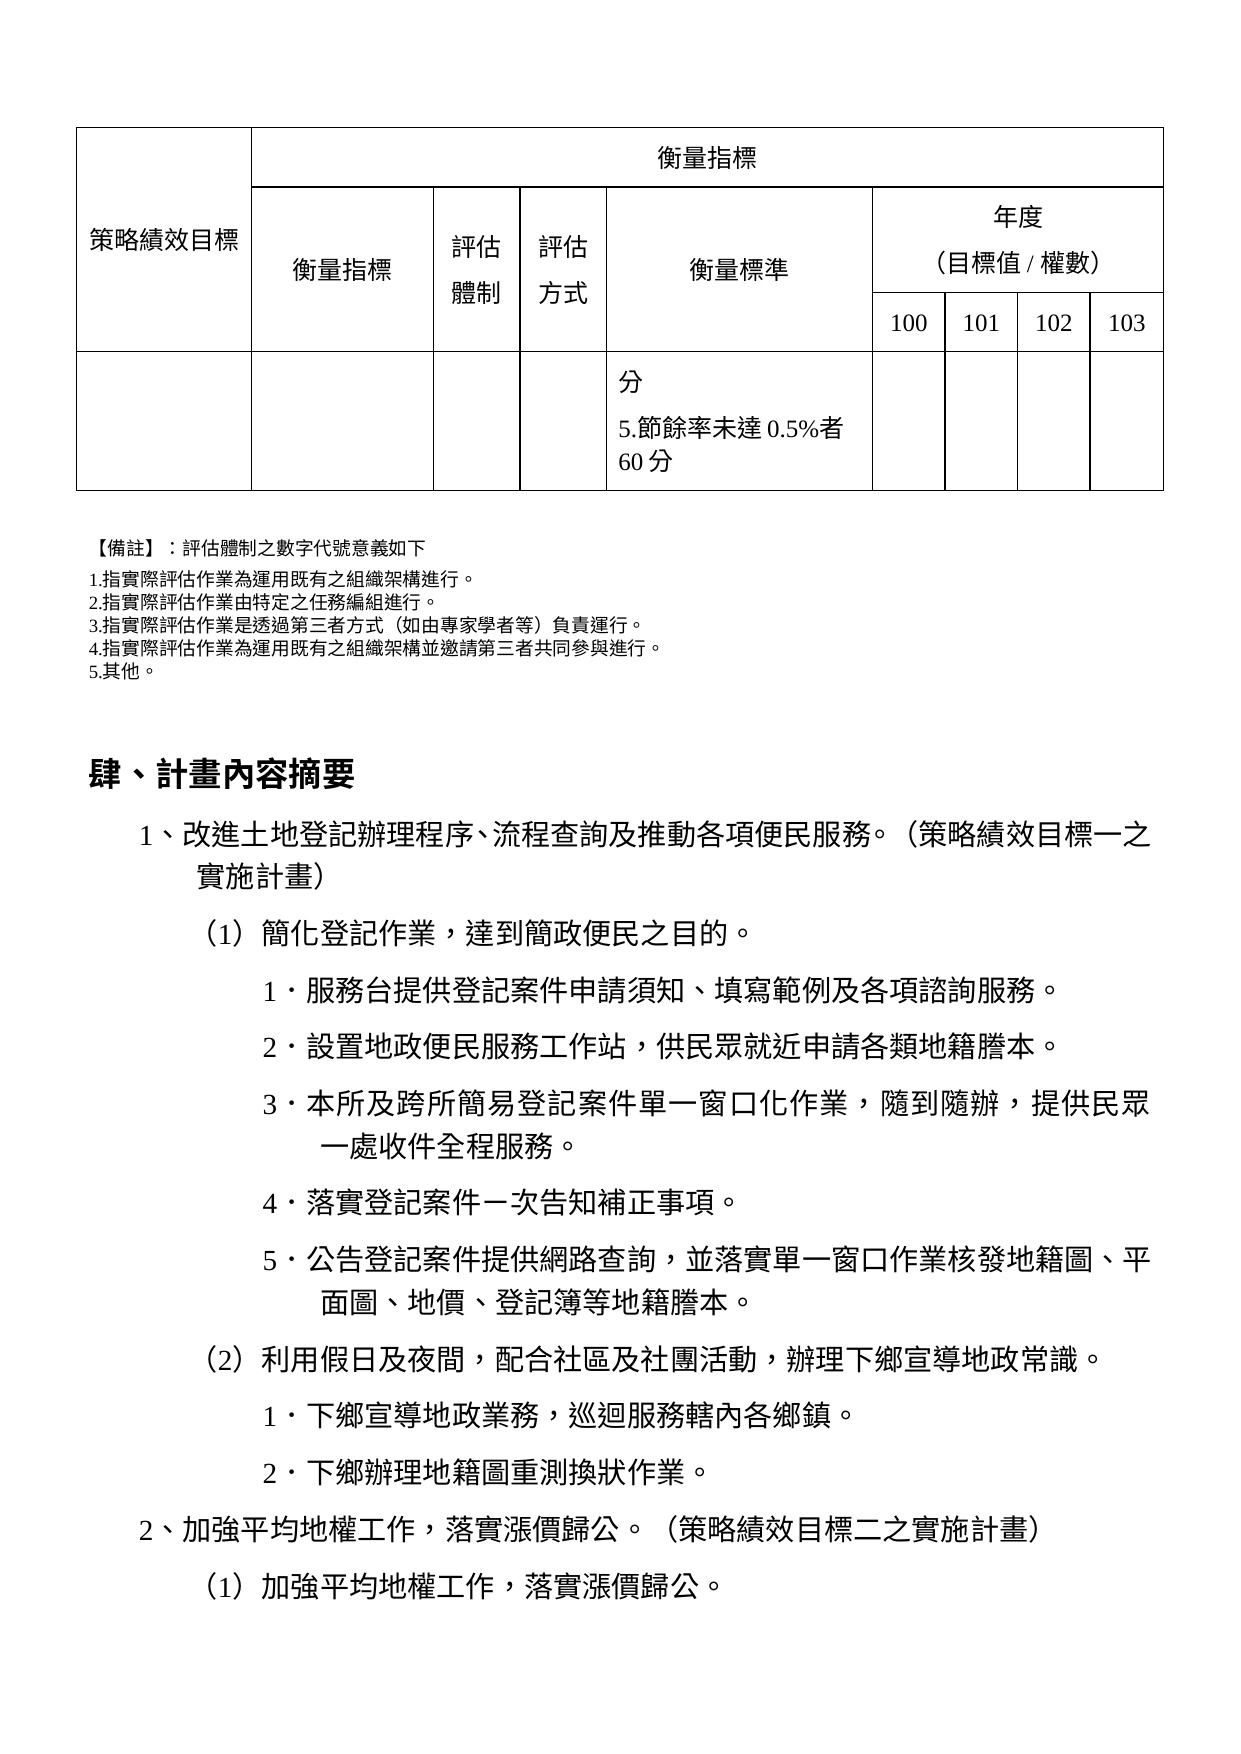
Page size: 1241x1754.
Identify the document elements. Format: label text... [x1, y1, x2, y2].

list 下鄉辦理地籍圖重測換狀作業。 [262, 1450, 1152, 1492]
list 指實際評估作業由特定之任務編組進行。 [88, 595, 1152, 613]
table_cell 分 5.節餘率未達0.5%者 60分 [607, 352, 872, 489]
table_cell 衡量標準 [607, 188, 872, 351]
list 其他。 [88, 663, 1152, 682]
text 肆、計畫內容摘要 [88, 748, 1152, 796]
table_cell 102 [1018, 293, 1089, 351]
list 簡化登記作業，達到簡政便民之目的。 [188, 910, 1152, 952]
table_cell [434, 352, 519, 489]
list 設置地政便民服務工作站，供民眾就近申請各類地籍謄本。 [262, 1024, 1152, 1066]
text 【備註】：評估體制之數字代號意義如下 [88, 541, 1152, 559]
table_cell 評估 體制 [434, 188, 519, 351]
table_cell 101 [946, 293, 1017, 351]
list 落實登記案件ㄧ次告知補正事項。 [262, 1180, 1152, 1222]
table_cell [946, 352, 1017, 489]
list 改進土地登記辦理程序、流程查詢及推動各項便民服務。（策略績效目標一之實施計畫） [138, 811, 1152, 896]
table_cell 評估 方式 [521, 188, 606, 351]
list 指實際評估作業是透過第三者方式（如由專家學者等）負責運行。 [88, 618, 1152, 636]
table_cell 103 [1091, 293, 1163, 351]
list 服務台提供登記案件申請須知、填寫範例及各項諮詢服務。 [262, 967, 1152, 1009]
list 下鄉宣導地政業務，巡迴服務轄內各鄉鎮。 [262, 1393, 1152, 1435]
table_cell 衡量指標 [252, 188, 433, 351]
table_cell [1091, 352, 1163, 489]
list 指實際評估作業為運用既有之組織架構進行。 [88, 572, 1152, 591]
table_cell [1018, 352, 1089, 489]
table_header 策略績效目標 [77, 128, 251, 351]
table_cell [77, 352, 251, 489]
table_cell [252, 352, 433, 489]
list 指實際評估作業為運用既有之組織架構並邀請第三者共同參與進行。 [88, 641, 1152, 659]
table_cell 100 [873, 293, 944, 351]
list 公告登記案件提供網路查詢，並落實單一窗口作業核發地籍圖、平面圖、地價、登記簿等地籍謄本。 [262, 1237, 1152, 1321]
list 利用假日及夜間，配合社區及社團活動，辦理下鄉宣導地政常識。 [188, 1336, 1152, 1378]
table_cell [521, 352, 606, 489]
table_header 衡量指標 [252, 128, 1163, 186]
list 本所及跨所簡易登記案件單一窗口化作業，隨到隨辦，提供民眾一處收件全程服務。 [262, 1081, 1152, 1165]
list 加強平均地權工作，落實漲價歸公。 [188, 1563, 1152, 1606]
list 加強平均地權工作，落實漲價歸公。（策略績效目標二之實施計畫） [138, 1507, 1152, 1549]
table_cell 年度 （目標值 / 權數） [873, 188, 1163, 292]
table_cell [873, 352, 944, 489]
